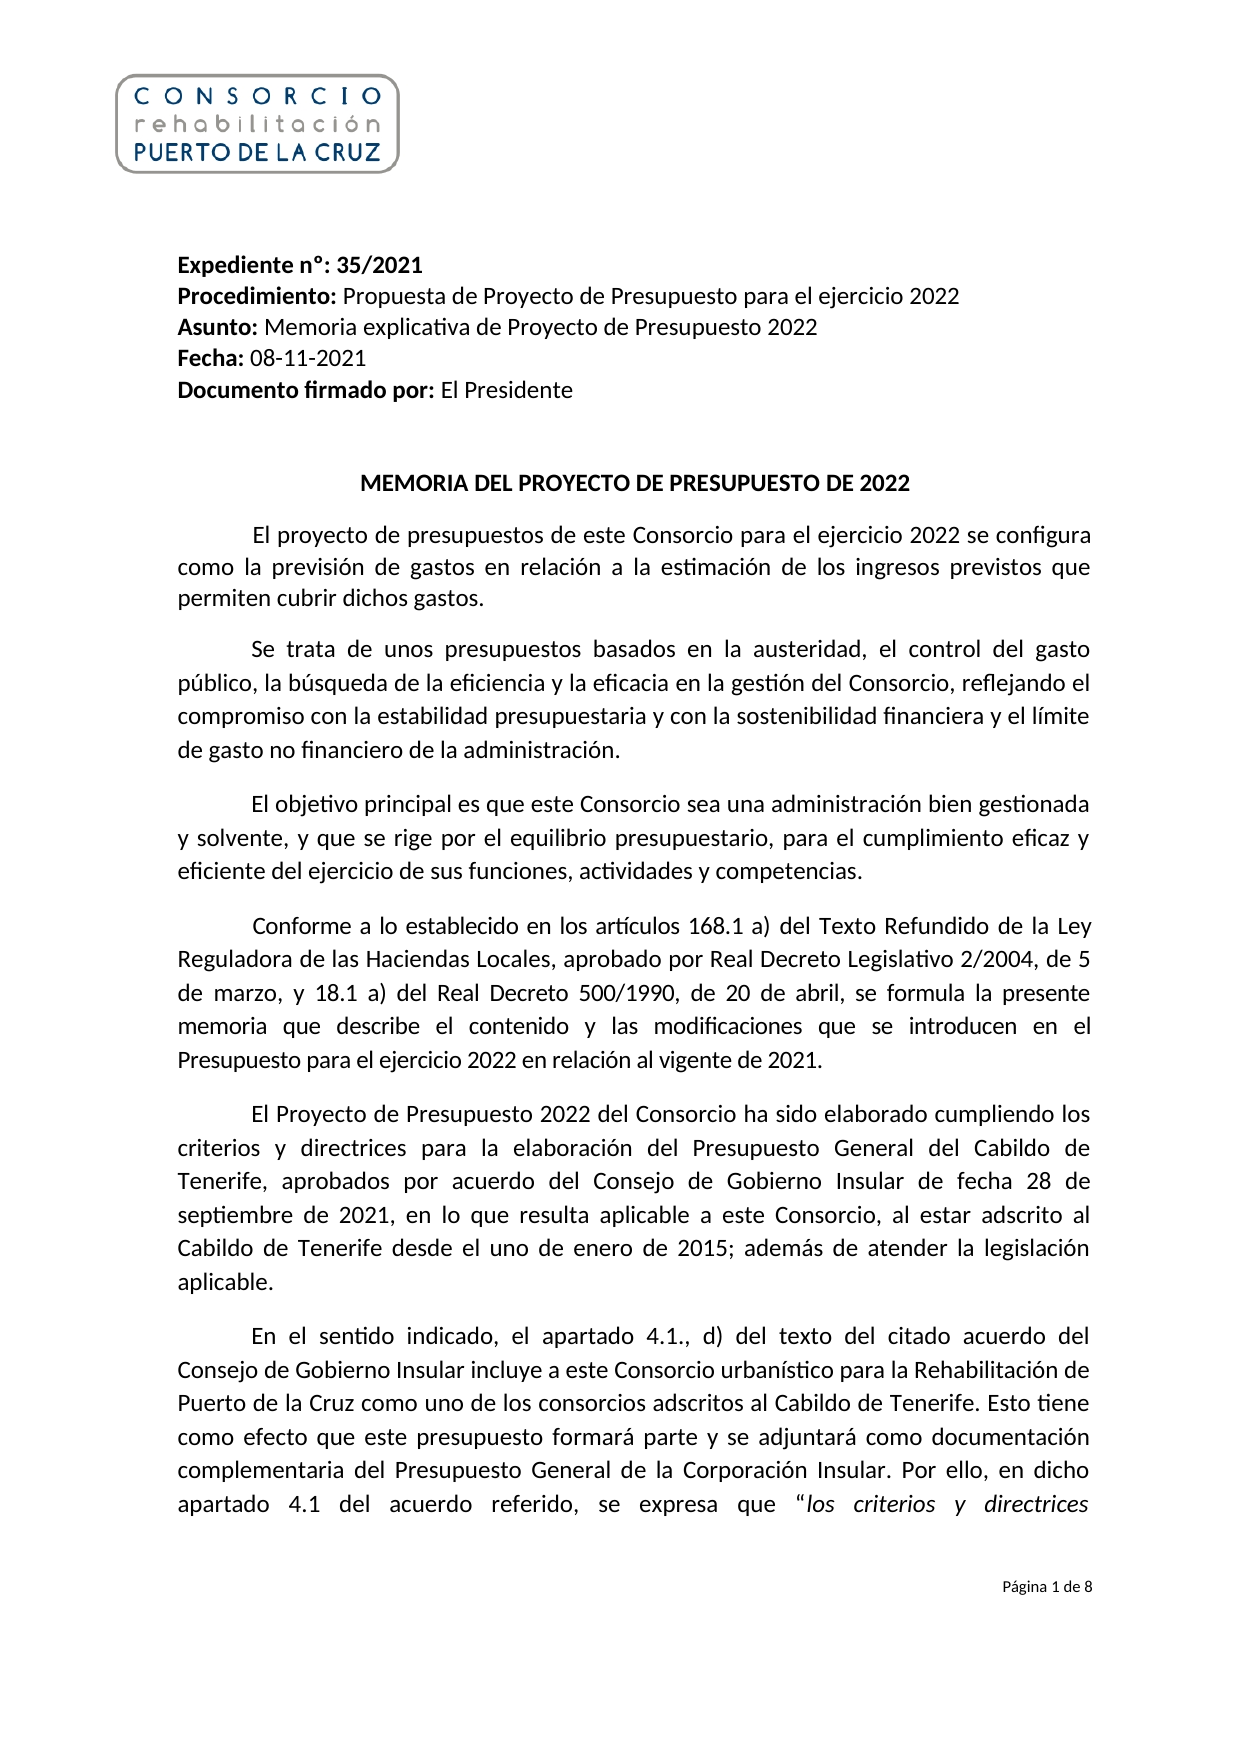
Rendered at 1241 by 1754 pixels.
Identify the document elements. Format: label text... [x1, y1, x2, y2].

text Fecha: 08-11-2021 [177, 342, 1092, 373]
text Conforme a lo establecido en los artículos 168.1 a) del Texto Refundido de la Ley Reguladora de las Haciendas Locales, aprobado por Real Decreto Legislativo 2/2004, de 5 de marzo, y 18.1 a) del Real Decreto 500/1990, de 20 de abril, se formula la presente memoria que describe el contenido y las modificaciones que se introducen en el Presupuesto para el ejercicio 2022 en relación al vigente de 2021. [177, 910, 1092, 1074]
text Asunto: Memoria explicativa de Proyecto de Presupuesto 2022 [177, 311, 1092, 342]
subtitle MEMORIA DEL PROYECTO DE PRESUPUESTO DE 2022 [177, 467, 1092, 498]
text El Proyecto de Presupuesto 2022 del Consorcio ha sido elaborado cumpliendo los criterios y directrices para la elaboración del Presupuesto General del Cabildo de Tenerife, aprobados por acuerdo del Consejo de Gobierno Insular de fecha 28 de septiembre de 2021, en lo que resulta aplicable a este Consorcio, al estar adscrito al Cabildo de Tenerife desde el uno de enero de 2015; además de atender la legislación aplicable. [177, 1098, 1092, 1297]
text El objetivo principal es que este Consorcio sea una administración bien gestionada y solvente, y que se rige por el equilibrio presupuestario, para el cumplimiento eficaz y eficiente del ejercicio de sus funciones, actividades y competencias. [177, 788, 1092, 886]
text Procedimiento: Propuesta de Proyecto de Presupuesto para el ejercicio 2022 [177, 279, 1092, 311]
text El proyecto de presupuestos de este Consorcio para el ejercicio 2022 se configura como la previsión de gastos en relación a la estimación de los ingresos previstos que permiten cubrir dichos gastos. [177, 519, 1092, 613]
text Expediente nº: 35/2021 [177, 248, 1092, 279]
text En el sentido indicado, el apartado 4.1., d) del texto del citado acuerdo del Consejo de Gobierno Insular incluye a este Consorcio urbanístico para la Rehabilitación de Puerto de la Cruz como uno de los consorcios adscritos al Cabildo de Tenerife. Esto tiene como efecto que este presupuesto formará parte y se adjuntará como documentación complementaria del Presupuesto General de la Corporación Insular. Por ello, en dicho apartado 4.1 del acuerdo referido, se expresa que “los criterios y directrices [177, 1321, 1091, 1519]
text Se trata de unos presupuestos basados en la austeridad, el control del gasto público, la búsqueda de la eficiencia y la eficacia en la gestión del Consorcio, reflejando el compromiso con la estabilidad presupuestaria y con la sostenibilidad financiera y el límite de gasto no financiero de la administración. [177, 633, 1092, 764]
text Documento firmado por: El Presidente [177, 373, 1092, 404]
